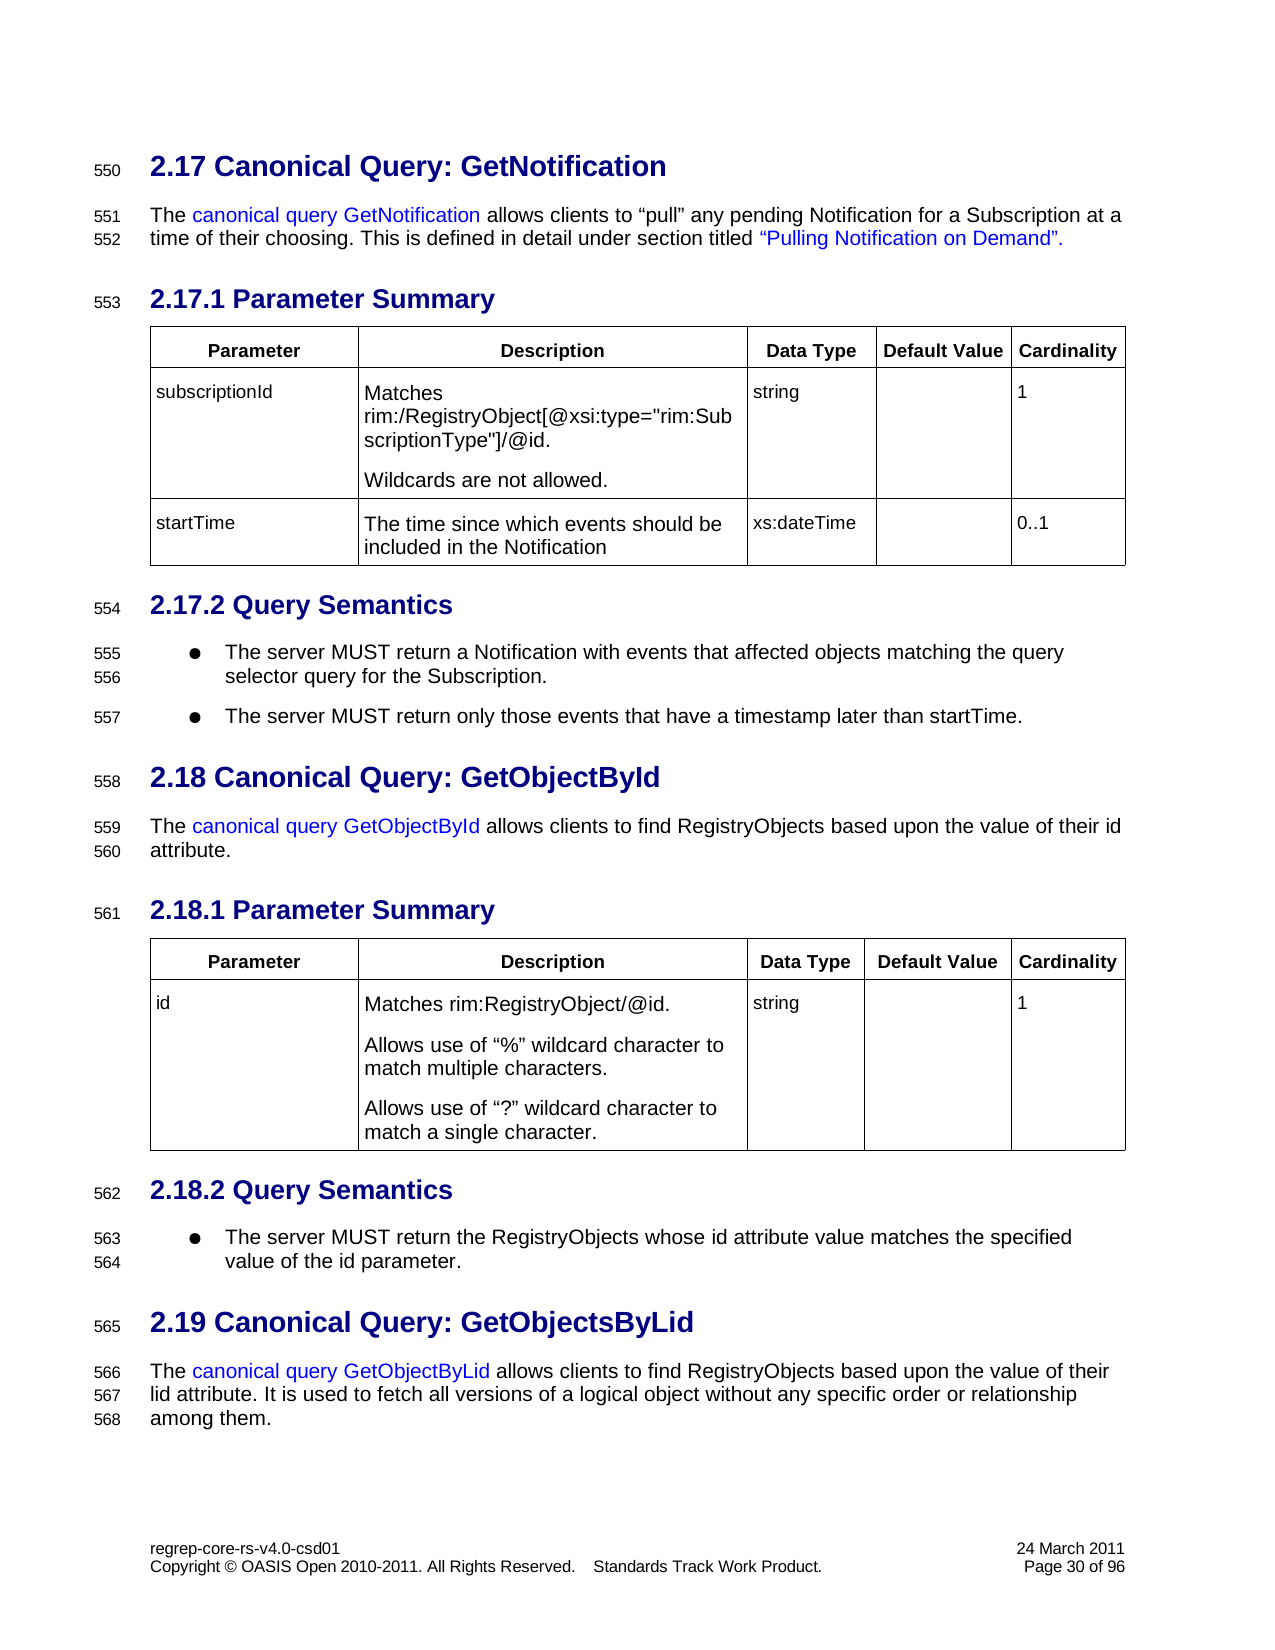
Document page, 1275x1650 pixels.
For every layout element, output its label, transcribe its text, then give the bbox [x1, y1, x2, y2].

table_cell xs:dateTime [748, 499, 876, 565]
table_header Description [359, 939, 747, 979]
table_cell id [151, 980, 358, 1150]
subtitle Parameter Summary [150, 895, 1125, 925]
table_cell Matches rim:/RegistryObject[@xsi:type="rim:SubscriptionType"]/@id. Wildcards are not allowed. [359, 368, 747, 498]
list The server MUST return only those events that have a timestamp later than startTime. [187, 704, 1125, 728]
table_header Parameter [151, 327, 358, 367]
table_cell subscriptionId [151, 368, 358, 498]
table_header Default Value [865, 939, 1011, 979]
text The canonical query GetObjectByLid allows clients to find RegistryObjects based upon the value of their lid attribute. It is used to fetch all versions of a logical object without any specific order or relationship among them. [150, 1359, 1125, 1430]
list The server MUST return the RegistryObjects whose id attribute value matches the specified value of the id parameter. [187, 1226, 1125, 1273]
subtitle Parameter Summary [150, 284, 1125, 314]
table_cell [877, 499, 1011, 565]
table_cell [865, 980, 1011, 1150]
table_cell The time since which events should be included in the Notification [359, 499, 747, 565]
text The canonical query GetObjectById allows clients to find RegistryObjects based upon the value of their id attribute. [150, 815, 1125, 862]
table_cell [877, 368, 1011, 498]
table_cell 0..1 [1012, 499, 1125, 565]
table_cell 1 [1012, 980, 1125, 1150]
table_header Data Type [748, 327, 876, 367]
table_header Default Value [877, 327, 1011, 367]
table_cell Matches rim:RegistryObject/@id. Allows use of “%” wildcard character to match multiple characters. Allows use of “?” wildcard character to match a single character. [359, 980, 747, 1150]
subtitle Query Semantics [150, 1175, 1125, 1205]
table_header Cardinality [1012, 327, 1125, 367]
subtitle Query Semantics [150, 590, 1125, 620]
table_header Data Type [748, 939, 864, 979]
subtitle Canonical Query: GetObjectsByLid [150, 1306, 1125, 1338]
table_cell string [748, 980, 864, 1150]
table_header Cardinality [1012, 939, 1125, 979]
table_cell 1 [1012, 368, 1125, 498]
subtitle Canonical Query: GetNotification [150, 150, 1125, 182]
subtitle Canonical Query: GetObjectById [150, 761, 1125, 794]
table_cell startTime [151, 499, 358, 565]
table_cell string [748, 368, 876, 498]
text The canonical query GetNotification allows clients to “pull” any pending Notification for a Subscription at a time of their choosing. This is defined in detail under section titled “Pulling Notification on Demand”. [150, 203, 1125, 250]
table_header Description [359, 327, 747, 367]
table_header Parameter [151, 939, 358, 979]
list The server MUST return a Notification with events that affected objects matching the query selector query for the Subscription. [187, 641, 1125, 688]
